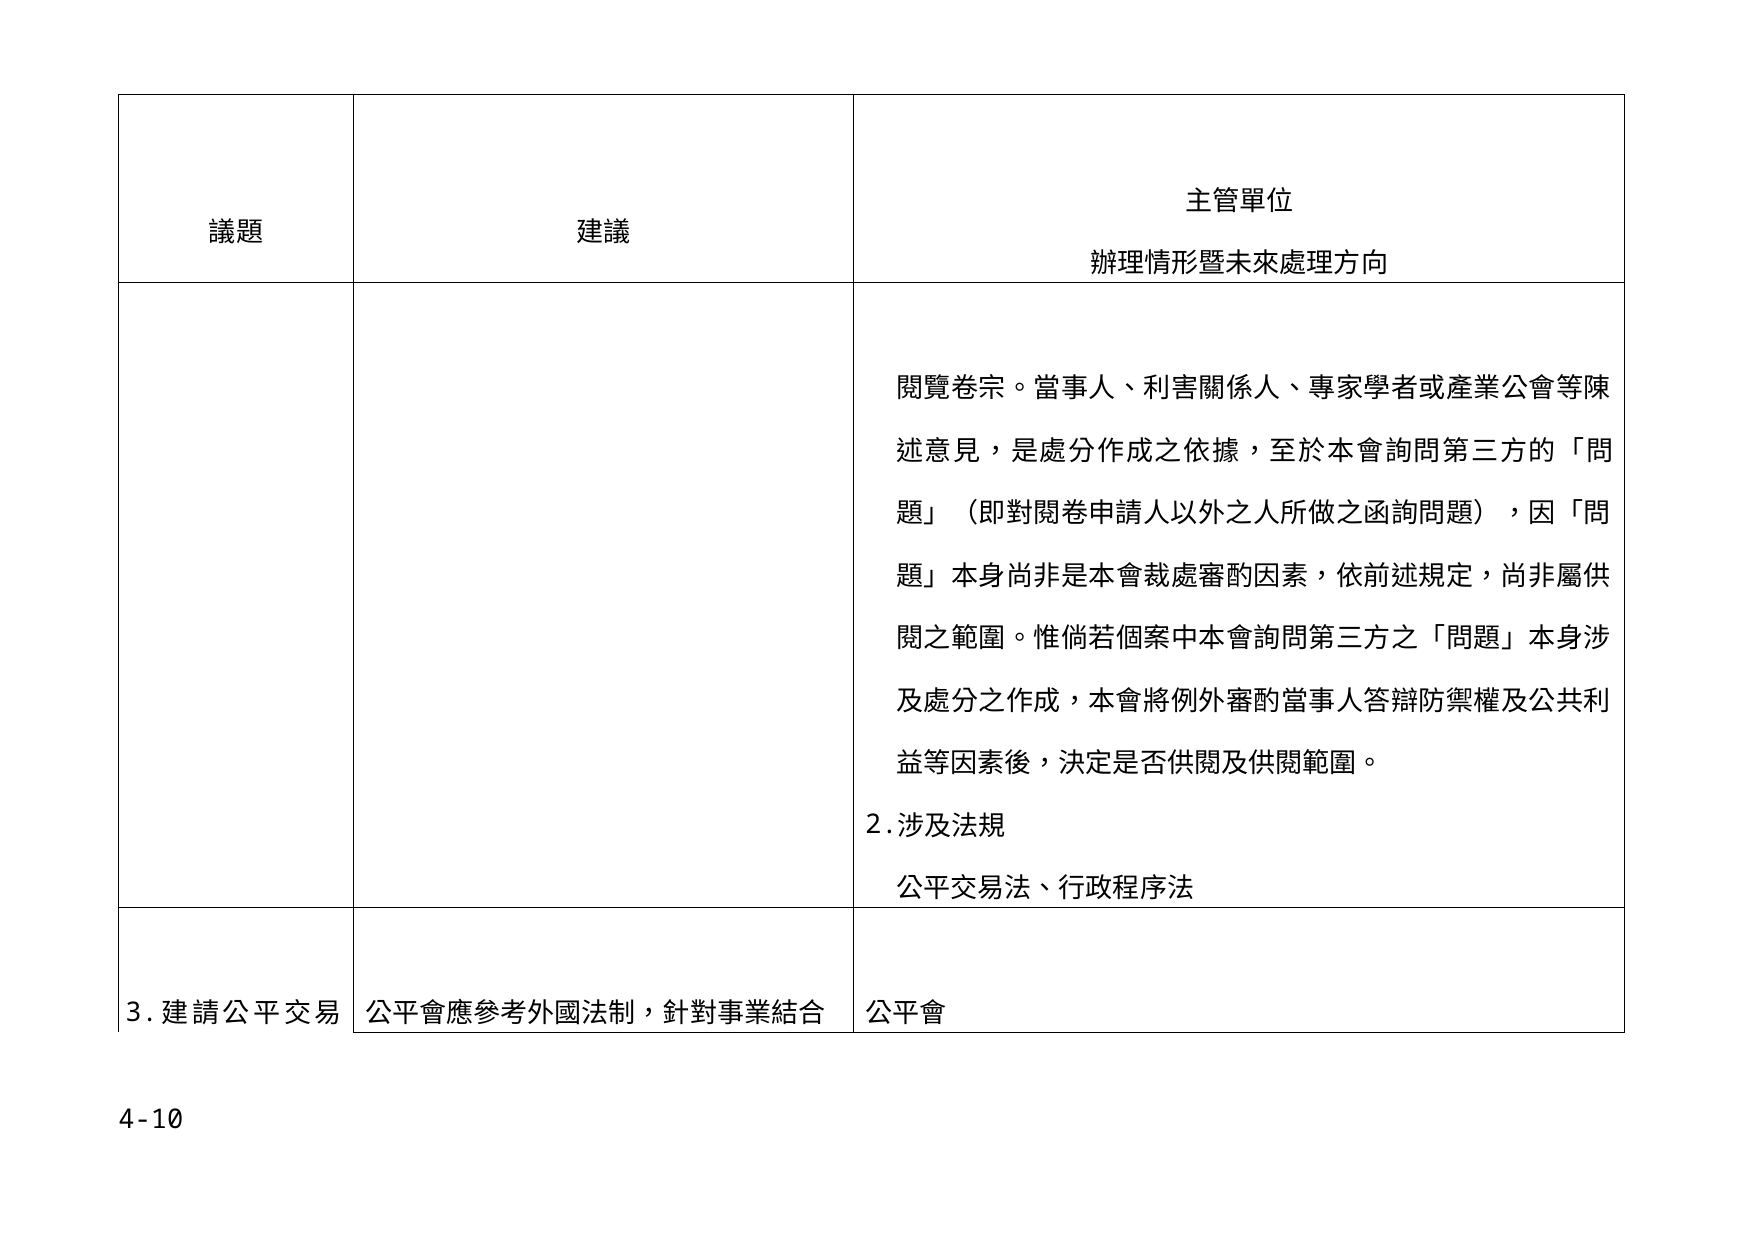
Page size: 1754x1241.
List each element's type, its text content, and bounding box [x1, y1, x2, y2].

table_cell [119, 283, 353, 907]
table_header 建議 [354, 95, 853, 282]
table_cell [354, 283, 853, 907]
table_cell 3.建請公平交易 [119, 908, 353, 1032]
table_header 主管單位 辦理情形暨未來處理方向 [854, 95, 1624, 282]
table_cell 公平會應參考外國法制，針對事業結合 [354, 908, 853, 1032]
table_cell 閱覽卷宗。當事人、利害關係人、專家學者或產業公會等陳述意見，是處分作成之依據，至於本會詢問第三方的「問題」（即對閱卷申請人以外之人所做之函詢問題），因「問題」本身尚非是本會裁處審酌因素，依前述規定，尚非屬供閱之範圍。惟倘若個案中本會詢問第三方之「問題」本身涉及處分之作成，本會將例外審酌當事人答辯防禦權及公共利益等因素後，決定是否供閱及供閱範圍。 2.涉及法規 公平交易法、行政程序法 [854, 283, 1624, 907]
table_cell 公平會 [854, 908, 1624, 1032]
table_header 議題 [119, 95, 353, 282]
